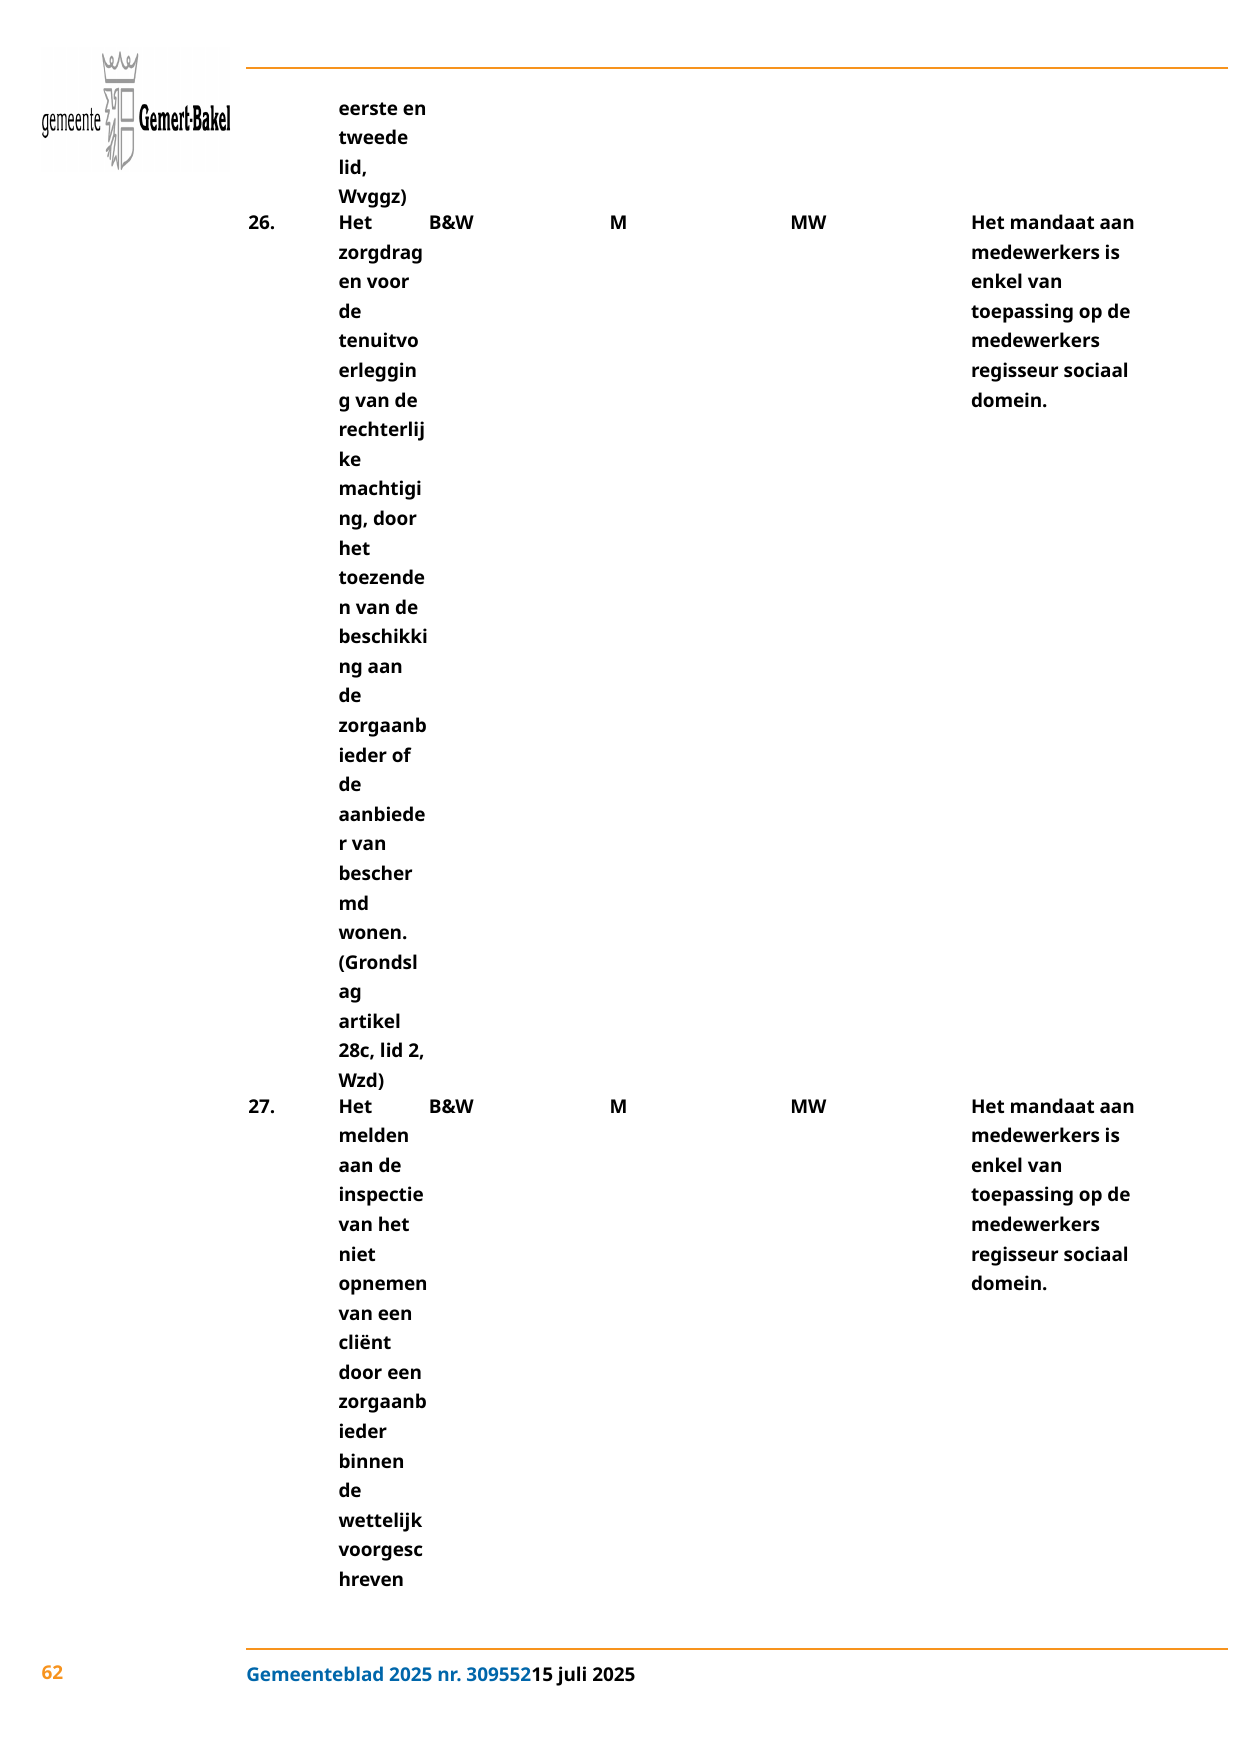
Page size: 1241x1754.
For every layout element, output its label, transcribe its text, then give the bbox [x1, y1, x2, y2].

table_cell [881, 95, 971, 209]
picture [41, 47, 231, 172]
table_cell [881, 209, 971, 1093]
table_cell [700, 95, 790, 209]
table_cell eerste en tweede lid, Wvggz) [338, 95, 429, 209]
table_cell Het melden aan de inspectie van het niet opnemen van een cliënt door een zorgaanbieder binnen de wettelijk voorgeschreven [338, 1093, 429, 1592]
table_cell [519, 95, 609, 209]
table_cell B&W [429, 209, 519, 1093]
table_cell [790, 95, 881, 209]
table_cell Het zorgdragen voor de tenuitvoerlegging van de rechterlijke machtiging, door het toezenden van de beschikking aan de zorgaanbieder of de aanbieder van beschermd wonen. (Grondslag artikel 28c, lid 2, Wzd) [338, 209, 429, 1093]
table_cell MW [790, 209, 881, 1093]
table_cell M [609, 209, 700, 1093]
table_cell [700, 209, 790, 1093]
table_cell B&W [429, 1093, 519, 1592]
table_cell 27. [248, 1093, 338, 1592]
table_cell [248, 95, 338, 209]
table_cell [971, 95, 1152, 209]
table_cell MW [790, 1093, 881, 1592]
table_cell 26. [248, 209, 338, 1093]
table_cell Het mandaat aan medewerkers is enkel van toepassing op de medewerkers regisseur sociaal domein. [971, 209, 1152, 1093]
table_cell [700, 1093, 790, 1592]
table_cell [609, 95, 700, 209]
table_cell [519, 1093, 609, 1592]
table_cell Het mandaat aan medewerkers is enkel van toepassing op de medewerkers regisseur sociaal domein. [971, 1093, 1152, 1592]
table_cell [519, 209, 609, 1093]
table_cell [429, 95, 519, 209]
table_cell M [609, 1093, 700, 1592]
table_cell [881, 1093, 971, 1592]
